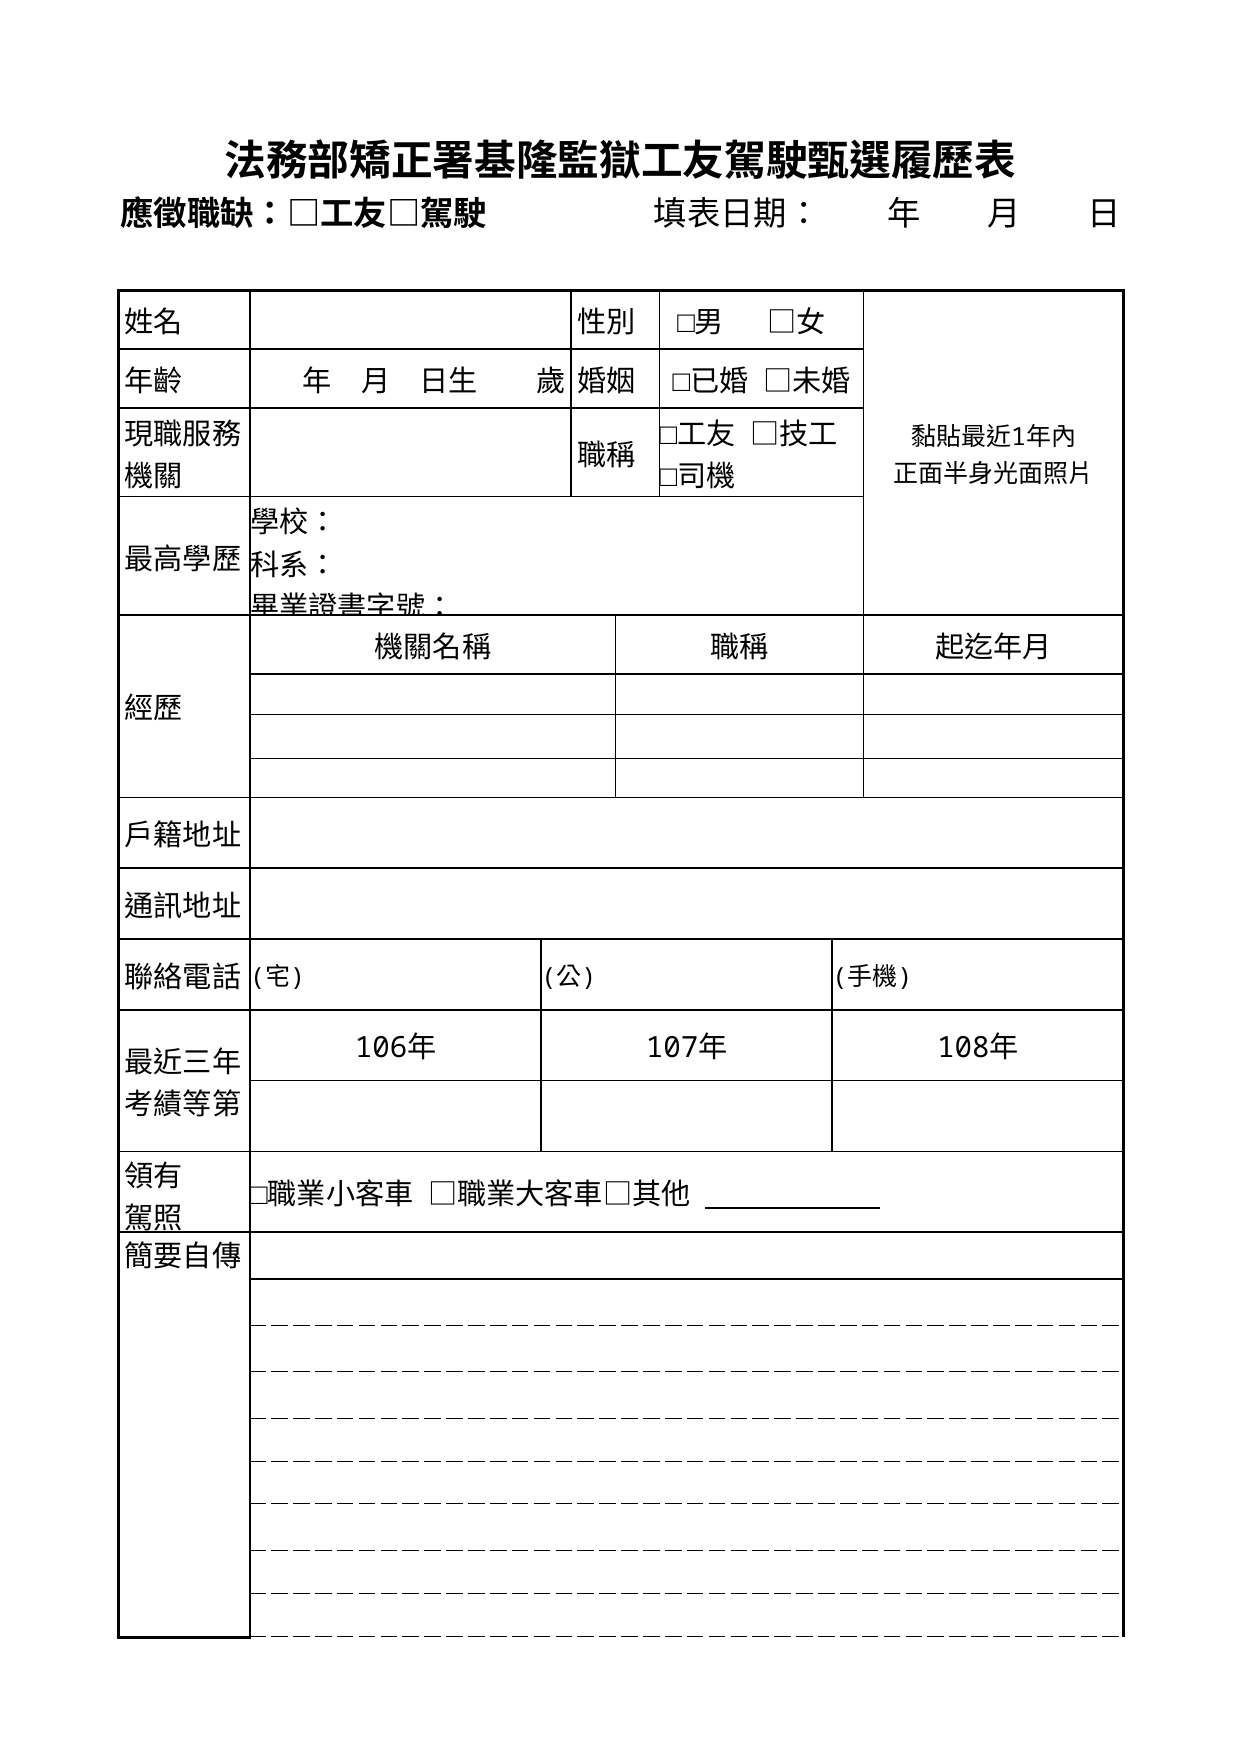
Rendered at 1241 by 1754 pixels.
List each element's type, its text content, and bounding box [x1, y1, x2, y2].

table_cell 108年 [833, 1011, 1122, 1080]
table_cell [251, 1233, 1122, 1278]
table_cell [251, 409, 570, 496]
table_header 性別 [572, 292, 659, 348]
table_cell [251, 1280, 1122, 1324]
table_cell [251, 798, 1122, 867]
table_header 黏貼最近1年內 正面半身光面照片 [864, 292, 1122, 614]
table_cell [251, 1550, 1122, 1593]
table_cell [864, 675, 1122, 714]
table_cell 婚姻 [572, 350, 659, 407]
table_cell (宅) [251, 940, 540, 1009]
table_cell 領有 駕照 [120, 1152, 249, 1231]
table_cell [864, 715, 1122, 757]
table_cell [251, 759, 615, 796]
table_cell 最高學歷 [120, 497, 249, 614]
table_cell [251, 715, 615, 757]
table_cell [251, 1461, 1122, 1503]
table_cell [616, 675, 863, 714]
table_header [251, 292, 570, 348]
table_cell 機關名稱 [251, 616, 615, 673]
table_cell [542, 1081, 831, 1151]
table_cell 職稱 [572, 409, 659, 496]
table_header 姓名 [120, 292, 249, 348]
table_cell (手機) [833, 940, 1122, 1009]
table_cell 106年 [251, 1011, 540, 1080]
table_cell 經歷 [120, 616, 249, 796]
table_cell [864, 759, 1122, 796]
table_cell □職業小客車 □職業大客車□其他 [251, 1152, 1122, 1231]
text 法務部矯正署基隆監獄工友駕駛甄選履歷表 應徵職缺：□工友□駕駛 填表日期： 年 月 日 [118, 127, 1122, 235]
table_cell [616, 715, 863, 757]
table_cell 年 月 日生 歲 [251, 350, 570, 407]
table_header □男 □女 [660, 292, 863, 348]
table_cell [251, 1593, 1122, 1636]
table_cell [251, 1325, 1122, 1371]
table_cell 現職服務機關 [120, 409, 249, 496]
table_cell [616, 759, 863, 796]
table_cell □工友 □技工 □司機 [660, 409, 863, 496]
table_cell [251, 675, 615, 714]
table_cell 起迄年月 [864, 616, 1122, 673]
table_cell 聯絡電話 [120, 940, 249, 1009]
table_cell [251, 1371, 1122, 1418]
table_cell [251, 1503, 1122, 1550]
table_cell (公) [542, 940, 831, 1009]
table_cell 通訊地址 [120, 869, 249, 938]
table_cell 年齡 [120, 350, 249, 407]
table_cell [251, 869, 1122, 938]
table_cell 107年 [542, 1011, 831, 1080]
table_cell [251, 1081, 540, 1151]
table_cell 最近三年 考績等第 [120, 1011, 249, 1151]
table_cell 簡要自傳 [120, 1233, 249, 1636]
table_cell 戶籍地址 [120, 798, 249, 867]
table_cell □已婚 □未婚 [660, 350, 863, 407]
table_cell [833, 1081, 1122, 1151]
table_cell [251, 1418, 1122, 1461]
table_cell 學校： 科系： 畢業證書字號： [251, 497, 863, 614]
table_cell 職稱 [616, 616, 863, 673]
